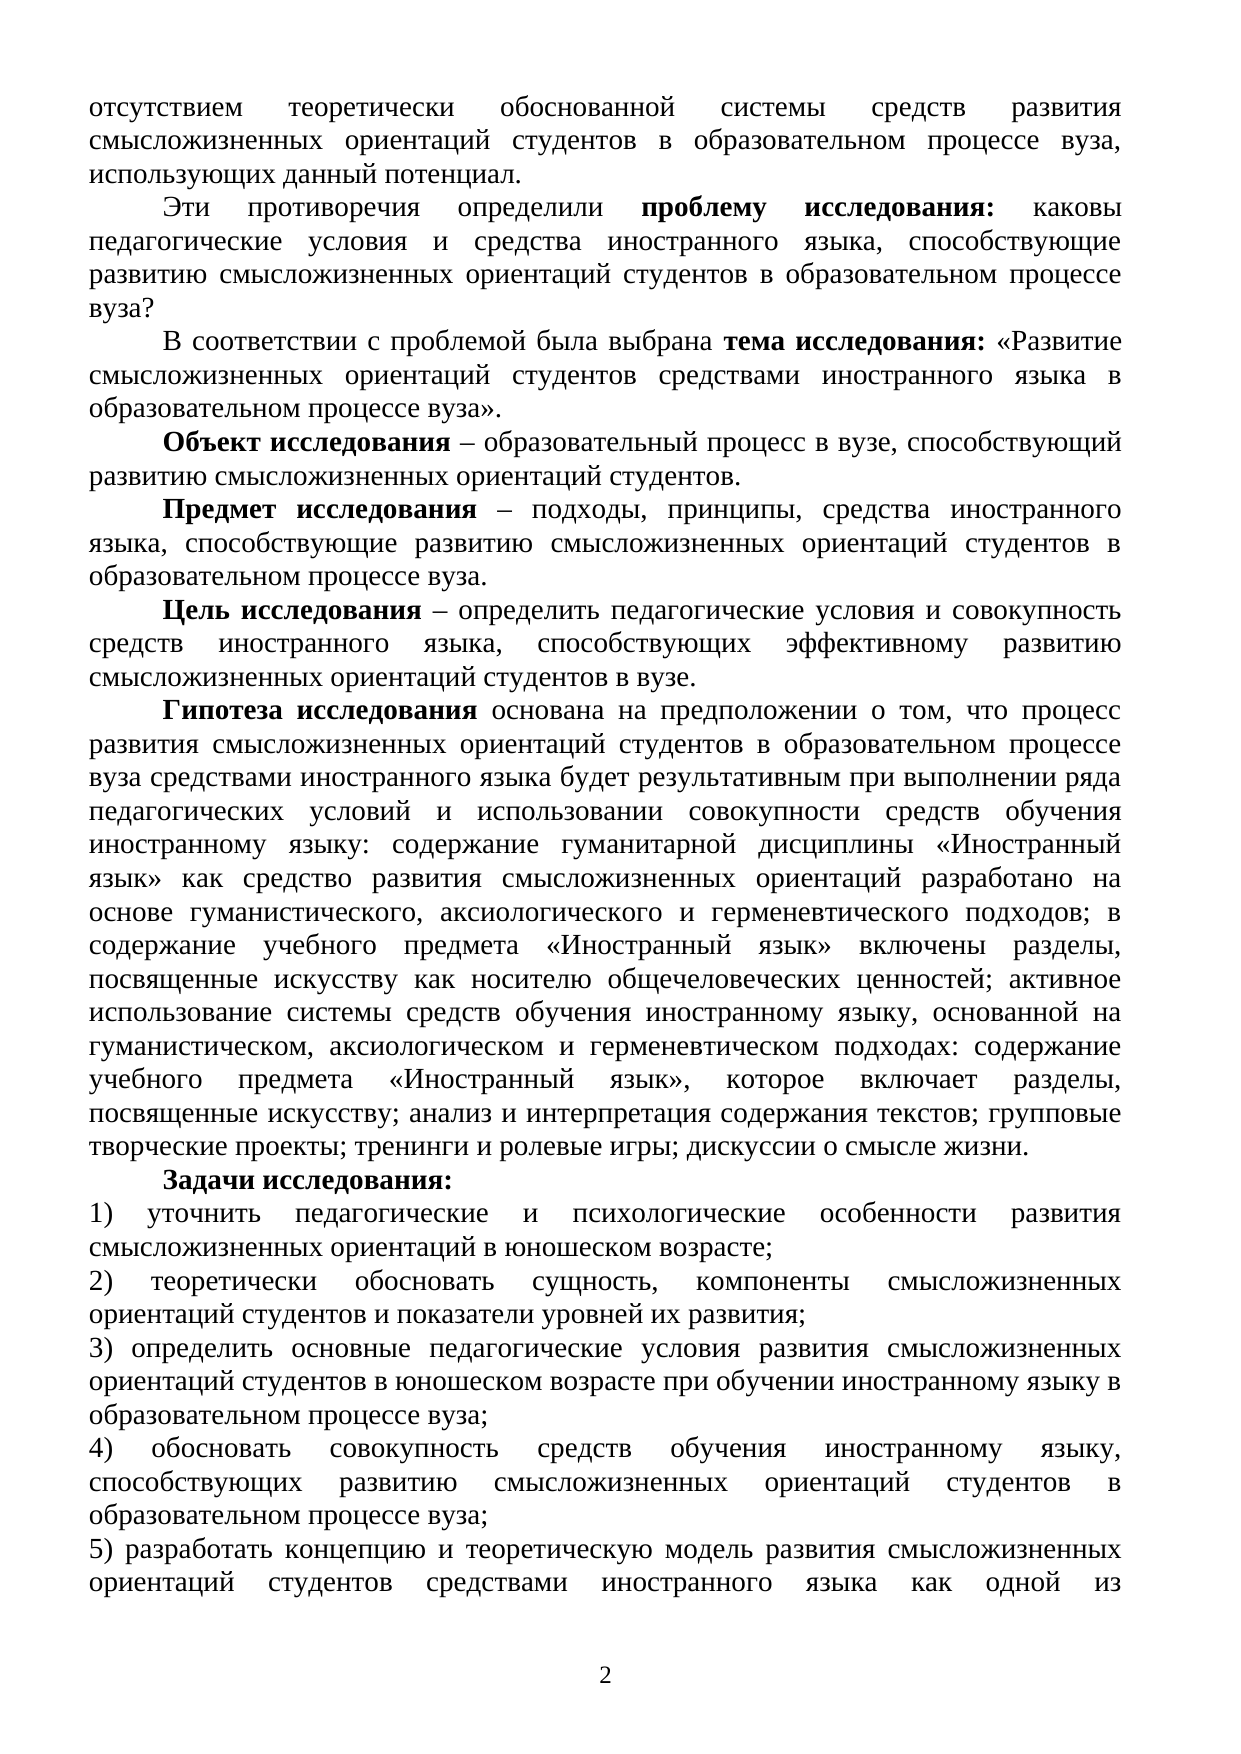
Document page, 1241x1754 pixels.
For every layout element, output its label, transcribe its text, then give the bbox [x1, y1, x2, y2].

text 1) уточнить педагогические и психологические особенности развития смысложизненных ориентаций в юношеском возрасте; [89, 1196, 1122, 1263]
text Эти противоречия определили проблему исследования: каковы педагогические условия и средства иностранного языка, способствующие развитию смысложизненных ориентаций студентов в образовательном процессе вуза? [89, 189, 1122, 323]
text 2) теоретически обосновать сущность, компоненты смысложизненных ориентаций студентов и показатели уровней их развития; [89, 1263, 1122, 1330]
text В соответствии с проблемой была выбрана тема исследования: «Развитие смысложизненных ориентаций студентов средствами иностранного языка в образовательном процессе вуза». [89, 323, 1122, 424]
text Объект исследования – образовательный процесс в вузе, способствующий развитию смысложизненных ориентаций студентов. [89, 424, 1122, 491]
text 4) обосновать совокупность средств обучения иностранному языку, способствующих развитию смысложизненных ориентаций студентов в образовательном процессе вуза; [89, 1430, 1122, 1531]
text отсутствием теоретически обоснованной системы средств развития смысложизненных ориентаций студентов в образовательном процессе вуза, использующих данный потенциал. [89, 89, 1122, 189]
text Предмет исследования – подходы, принципы, средства иностранного языка, способствующие развитию смысложизненных ориентаций студентов в образовательном процессе вуза. [89, 491, 1122, 592]
text 5) разработать концепцию и теоретическую модель развития смысложизненных ориентаций студентов средствами иностранного языка как одной из [89, 1531, 1122, 1598]
text Гипотеза исследования основана на предположении о том, что процесс развития смысложизненных ориентаций студентов в образовательном процессе вуза средствами иностранного языка будет результативным при выполнении ряда педагогических условий и использовании совокупности средств обучения иностранному языку: содержание гуманитарной дисциплины «Иностранный язык» как средство развития смысложизненных ориентаций разработано на основе гуманистического, аксиологического и герменевтического подходов; в содержание учебного предмета «Иностранный язык» включены разделы, посвященные искусству как носителю общечеловеческих ценностей; активное использование системы средств обучения иностранному языку, основанной на гуманистическом, аксиологическом и герменевтическом подходах: содержание учебного предмета «Иностранный язык», которое включает разделы, посвященные искусству; анализ и интерпретация содержания текстов; групповые творческие проекты; тренинги и ролевые игры; дискуссии о смысле жизни. [89, 692, 1122, 1162]
text Цель исследования – определить педагогические условия и совокупность средств иностранного языка, способствующих эффективному развитию смысложизненных ориентаций студентов в вузе. [89, 592, 1122, 692]
text 3) определить основные педагогические условия развития смысложизненных ориентаций студентов в юношеском возрасте при обучении иностранному языку в образовательном процессе вуза; [89, 1330, 1122, 1430]
text Задачи исследования: [89, 1162, 1122, 1196]
